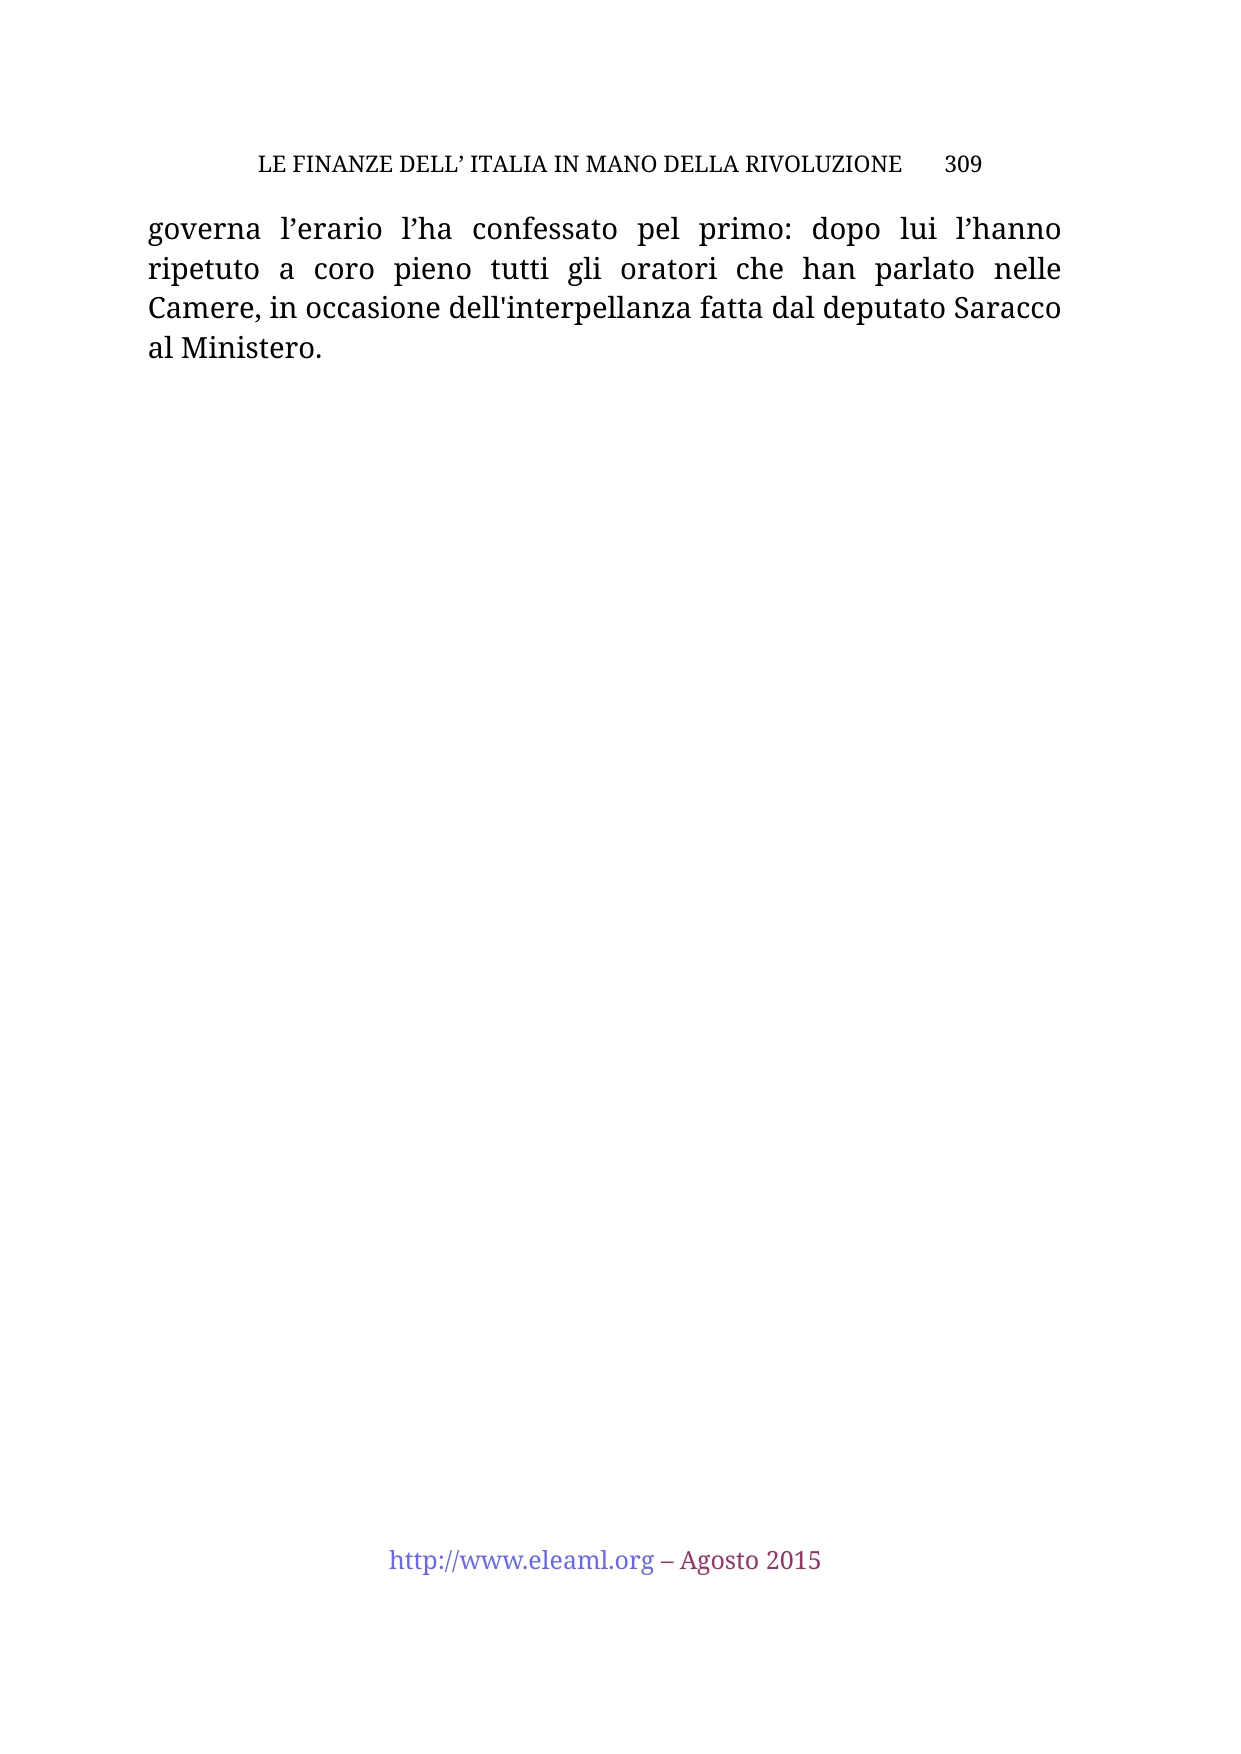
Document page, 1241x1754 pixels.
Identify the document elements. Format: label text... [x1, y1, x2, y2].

text governa l’erario l’ha confessato pel primo: dopo lui l’hanno ripetuto a coro pieno tutti gli oratori che han parlato nelle Camere, in occasione dell'interpellanza fatta dal deputato Saracco al Ministero. [148, 208, 1063, 367]
